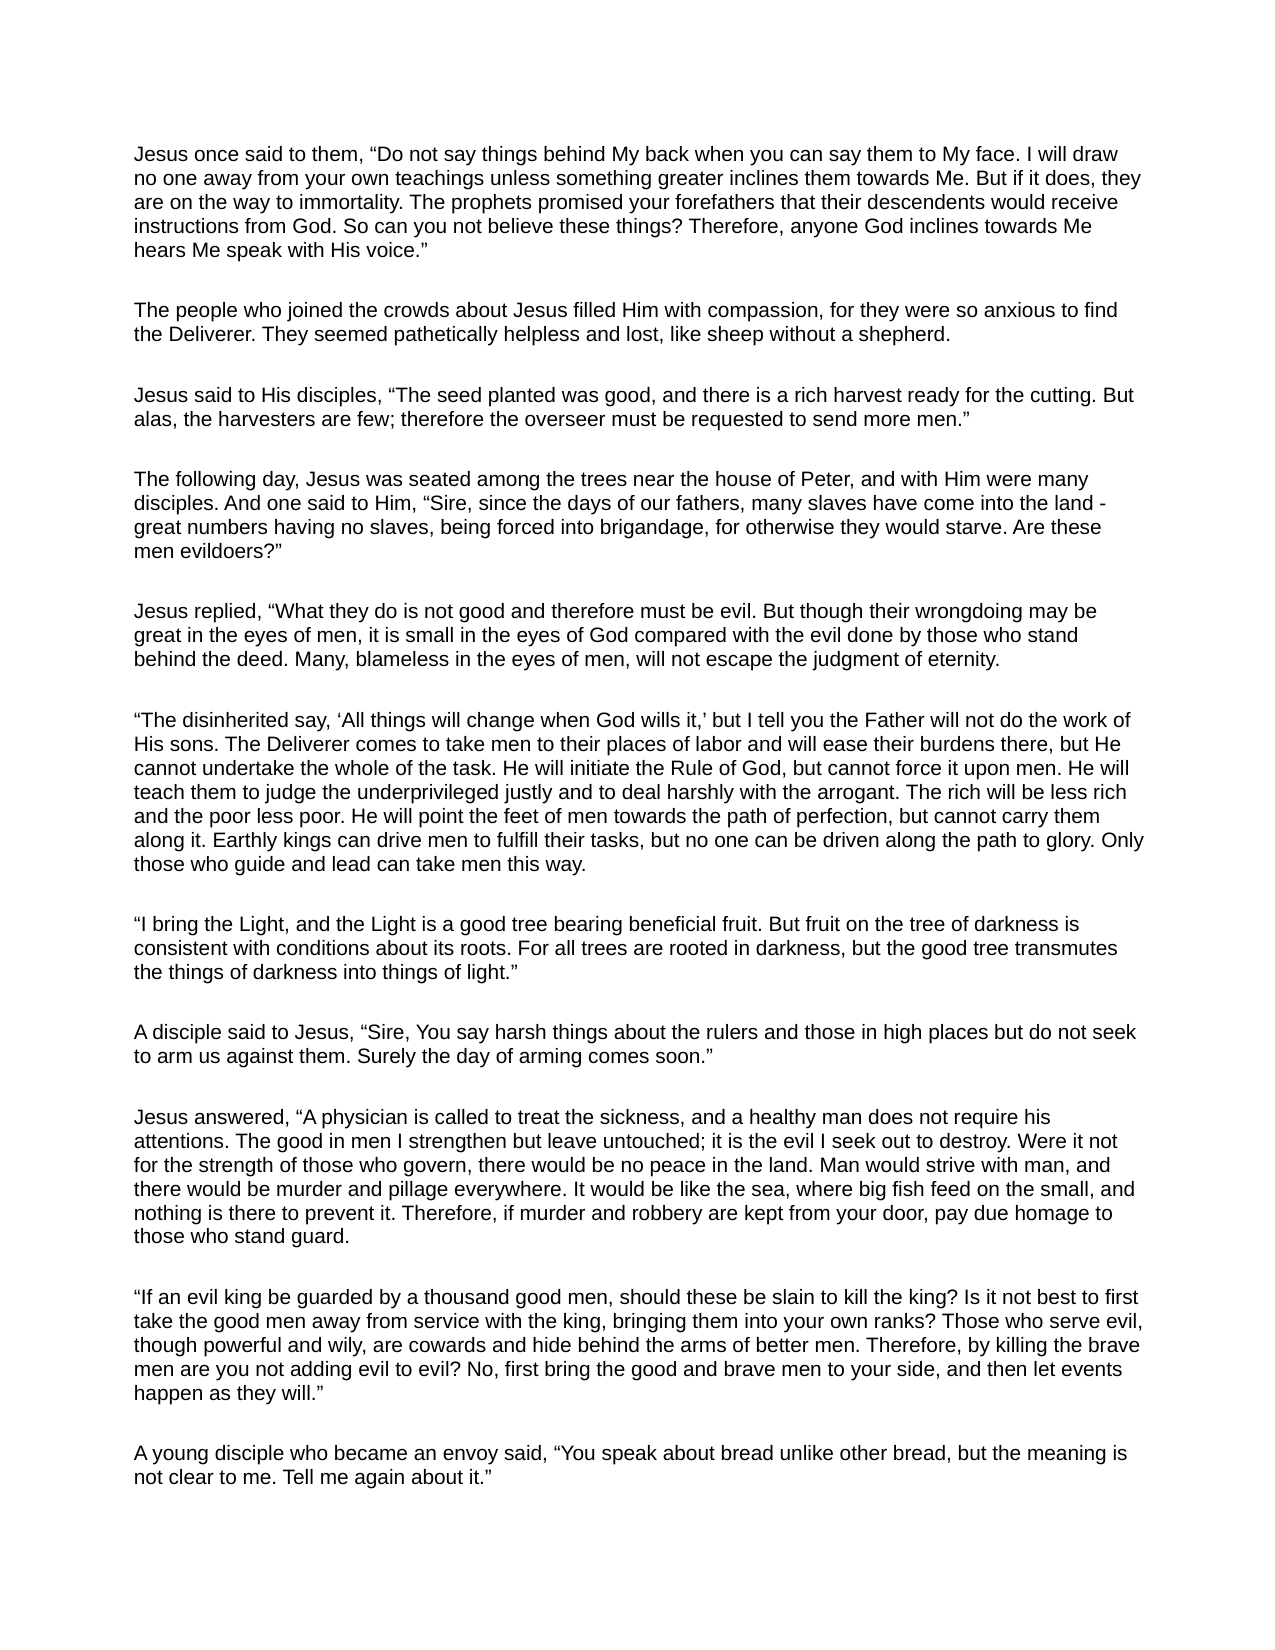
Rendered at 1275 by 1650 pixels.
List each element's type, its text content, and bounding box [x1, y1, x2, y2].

text The people who joined the crowds about Jesus filled Him with compassion, for they were so anxious to find the Deliverer. They seemed pathetically helpless and lost, like sheep without a shepherd. [134, 274, 1147, 346]
text “I bring the Light, and the Light is a good tree bearing beneficial fruit. But fruit on the tree of darkness is consistent with conditions about its roots. For all trees are rooted in darkness, but the good tree transmutes the things of darkness into things of light.” [134, 888, 1147, 984]
text The following day, Jesus was seated among the trees near the house of Peter, and with Him were many disciples. And one said to Him, “Sire, since the days of our fathers, many slaves have come into the land - great numbers having no slaves, being forced into brigandage, for otherwise they would starve. Are these men evildoers?” [134, 443, 1147, 563]
text Jesus answered, “A physician is called to treat the sickness, and a healthy man does not require his attentions. The good in men I strengthen but leave untouched; it is the evil I seek out to destroy. Were it not for the strength of those who govern, there would be no peace in the land. Man would strive with man, and there would be murder and pillage everywhere. It would be like the sea, where big fish feed on the small, and nothing is there to prevent it. Therefore, if murder and robbery are kept from your door, pay due homage to those who stand guard. [134, 1081, 1147, 1248]
text Jesus once said to them, “Do not say things behind My back when you can say them to My face. I will draw no one away from your own teachings unless something greater inclines them towards Me. But if it does, they are on the way to immortality. The prophets promised your forefathers that their descendents would receive instructions from God. So can you not believe these things? Therefore, anyone God inclines towards Me hears Me speak with His voice.” [134, 118, 1147, 262]
text “The disinherited say, ‘All things will change when God wills it,’ but I tell you the Father will not do the work of His sons. The Deliverer comes to take men to their places of labor and will ease their burdens there, but He cannot undertake the whole of the task. He will initiate the Rule of God, but cannot force it upon men. He will teach them to judge the underprivileged justly and to deal harshly with the arrogant. The rich will be less rich and the poor less poor. He will point the feet of men towards the path of perfection, but cannot carry them along it. Earthly kings can drive men to fulfill their tasks, but no one can be driven along the path to glory. Only those who guide and lead can take men this way. [134, 684, 1147, 875]
text A young disciple who became an envoy said, “You speak about bread unlike other bread, but the meaning is not clear to me. Tell me again about it.” [134, 1417, 1147, 1489]
text [134, 1501, 1147, 1525]
text A disciple said to Jesus, “Sire, You say harsh things about the rulers and those in high places but do not seek to arm us against them. Surely the day of arming comes soon.” [134, 996, 1147, 1068]
text Jesus replied, “What they do is not good and therefore must be evil. But though their wrongdoing may be great in the eyes of men, it is small in the eyes of God compared with the evil done by those who stand behind the deed. Many, blameless in the eyes of men, will not escape the judgment of eternity. [134, 575, 1147, 671]
text “If an evil king be guarded by a thousand good men, should these be slain to kill the king? Is it not best to first take the good men away from service with the king, bringing them into your own ranks? Those who serve evil, though powerful and wily, are cowards and hide behind the arms of better men. Therefore, by killing the brave men are you not adding evil to evil? No, first bring the good and brave men to your side, and then let events happen as they will.” [134, 1261, 1147, 1404]
text Jesus said to His disciples, “The seed planted was good, and there is a rich harvest ready for the cutting. But alas, the harvesters are few; therefore the overseer must be requested to send more men.” [134, 359, 1147, 431]
